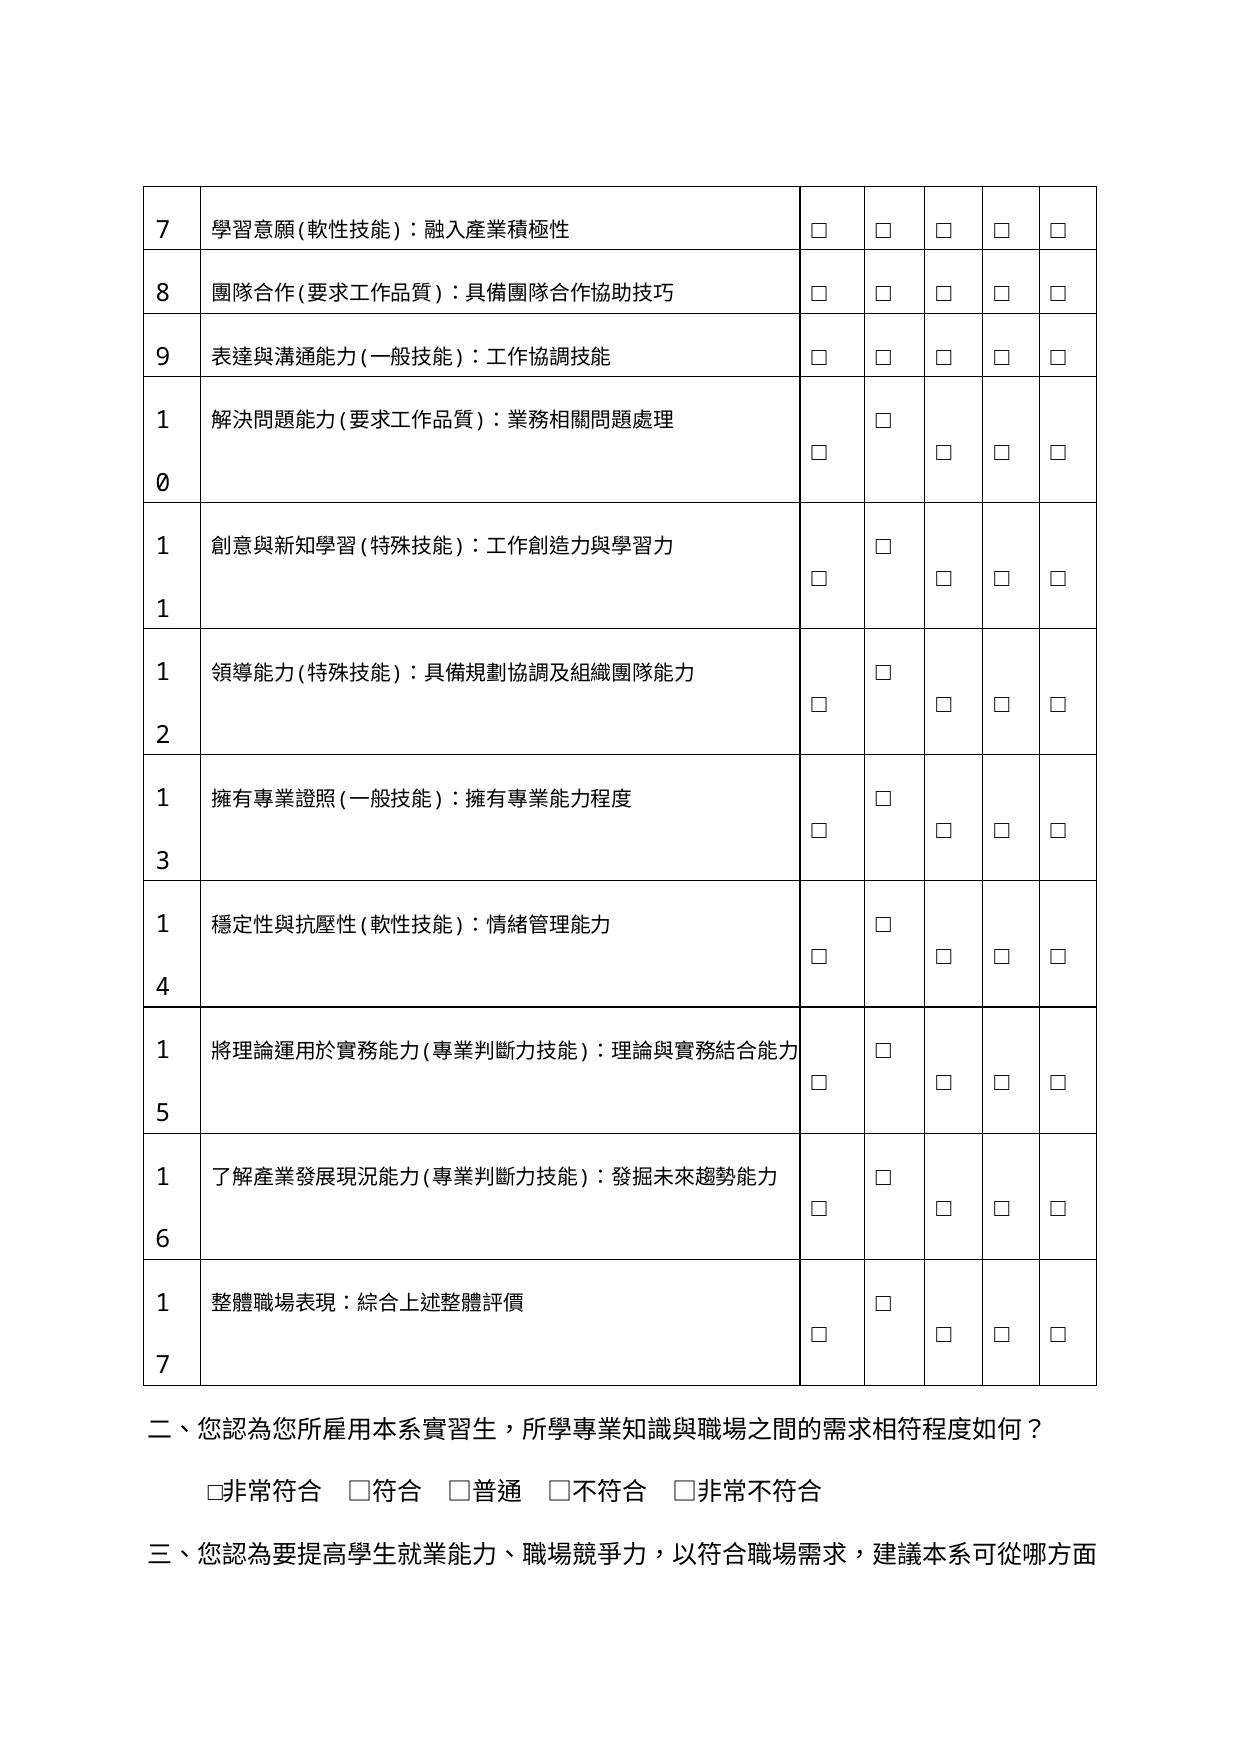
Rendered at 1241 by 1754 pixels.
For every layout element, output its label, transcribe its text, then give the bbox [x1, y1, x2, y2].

table_cell □ [1040, 187, 1096, 249]
table_cell 15 [144, 1008, 200, 1132]
table_cell □ [925, 377, 982, 502]
table_cell □ [1040, 1260, 1096, 1384]
table_cell 穩定性與抗壓性(軟性技能)：情緒管理能力 [201, 881, 799, 1006]
table_cell □ [925, 1008, 982, 1132]
table_cell □ [801, 629, 864, 754]
table_cell □ [1040, 503, 1096, 628]
table_cell 13 [144, 755, 200, 880]
table_cell □ [1040, 1008, 1096, 1132]
table_cell □ [983, 187, 1039, 249]
table_cell 14 [144, 881, 200, 1006]
table_cell 10 [144, 377, 200, 502]
table_cell 將理論運用於實務能力(專業判斷力技能)：理論與實務結合能力 [201, 1008, 799, 1132]
table_cell □ [865, 881, 924, 1006]
table_cell □ [925, 314, 982, 376]
text 三、您認為要提高學生就業能力、職場競爭力，以符合職場需求，建議本系可從哪方面 [148, 1511, 1130, 1573]
table_cell □ [801, 250, 864, 313]
text □非常符合 □符合 □普通 □不符合 □非常不符合 [148, 1448, 1130, 1511]
table_cell □ [865, 1260, 924, 1384]
table_cell □ [925, 503, 982, 628]
table_cell 擁有專業證照(一般技能)：擁有專業能力程度 [201, 755, 799, 880]
table_cell □ [983, 1008, 1039, 1132]
table_cell □ [925, 187, 982, 249]
table_cell □ [865, 503, 924, 628]
table_cell 團隊合作(要求工作品質)：具備團隊合作協助技巧 [201, 250, 799, 313]
table_cell □ [865, 187, 924, 249]
table_cell □ [983, 755, 1039, 880]
table_cell □ [801, 503, 864, 628]
table_cell □ [983, 629, 1039, 754]
table_cell □ [865, 314, 924, 376]
table_cell 17 [144, 1260, 200, 1384]
table_cell □ [801, 755, 864, 880]
table_cell □ [801, 1008, 864, 1132]
table_cell 了解產業發展現況能力(專業判斷力技能)：發掘未來趨勢能力 [201, 1134, 799, 1258]
table_cell □ [801, 881, 864, 1006]
table_cell □ [925, 881, 982, 1006]
table_cell □ [1040, 1134, 1096, 1258]
table_cell □ [925, 1260, 982, 1384]
table_cell 創意與新知學習(特殊技能)：工作創造力與學習力 [201, 503, 799, 628]
table_cell 12 [144, 629, 200, 754]
table_cell □ [925, 1134, 982, 1258]
table_cell □ [1040, 881, 1096, 1006]
table_cell 表達與溝通能力(一般技能)：工作協調技能 [201, 314, 799, 376]
table_cell □ [801, 314, 864, 376]
table_cell □ [983, 1260, 1039, 1384]
table_cell 學習意願(軟性技能)：融入產業積極性 [201, 187, 799, 249]
table_cell □ [983, 250, 1039, 313]
table_cell 11 [144, 503, 200, 628]
table_cell 16 [144, 1134, 200, 1258]
table_cell □ [983, 314, 1039, 376]
table_cell □ [865, 629, 924, 754]
table_cell □ [925, 629, 982, 754]
text 二、您認為您所雇用本系實習生，所學專業知識與職場之間的需求相符程度如何？ [148, 1386, 1130, 1448]
table_cell □ [983, 881, 1039, 1006]
table_cell 整體職場表現：綜合上述整體評價 [201, 1260, 799, 1384]
table_cell □ [983, 503, 1039, 628]
table_cell □ [865, 1008, 924, 1132]
table_cell □ [1040, 250, 1096, 313]
table_cell □ [925, 755, 982, 880]
table_cell □ [983, 377, 1039, 502]
table_cell □ [801, 1260, 864, 1384]
table_cell □ [1040, 755, 1096, 880]
table_cell 解決問題能力(要求工作品質)：業務相關問題處理 [201, 377, 799, 502]
table_cell 7 [144, 187, 200, 249]
table_cell □ [865, 250, 924, 313]
table_cell □ [1040, 377, 1096, 502]
table_cell 領導能力(特殊技能)：具備規劃協調及組織團隊能力 [201, 629, 799, 754]
table_cell □ [983, 1134, 1039, 1258]
table_cell □ [801, 1134, 864, 1258]
table_cell 9 [144, 314, 200, 376]
table_cell □ [801, 187, 864, 249]
table_cell □ [1040, 629, 1096, 754]
table_cell □ [801, 377, 864, 502]
table_cell □ [1040, 314, 1096, 376]
table_cell □ [865, 755, 924, 880]
table_cell 8 [144, 250, 200, 313]
table_cell □ [865, 1134, 924, 1258]
table_cell □ [925, 250, 982, 313]
table_cell □ [865, 377, 924, 502]
